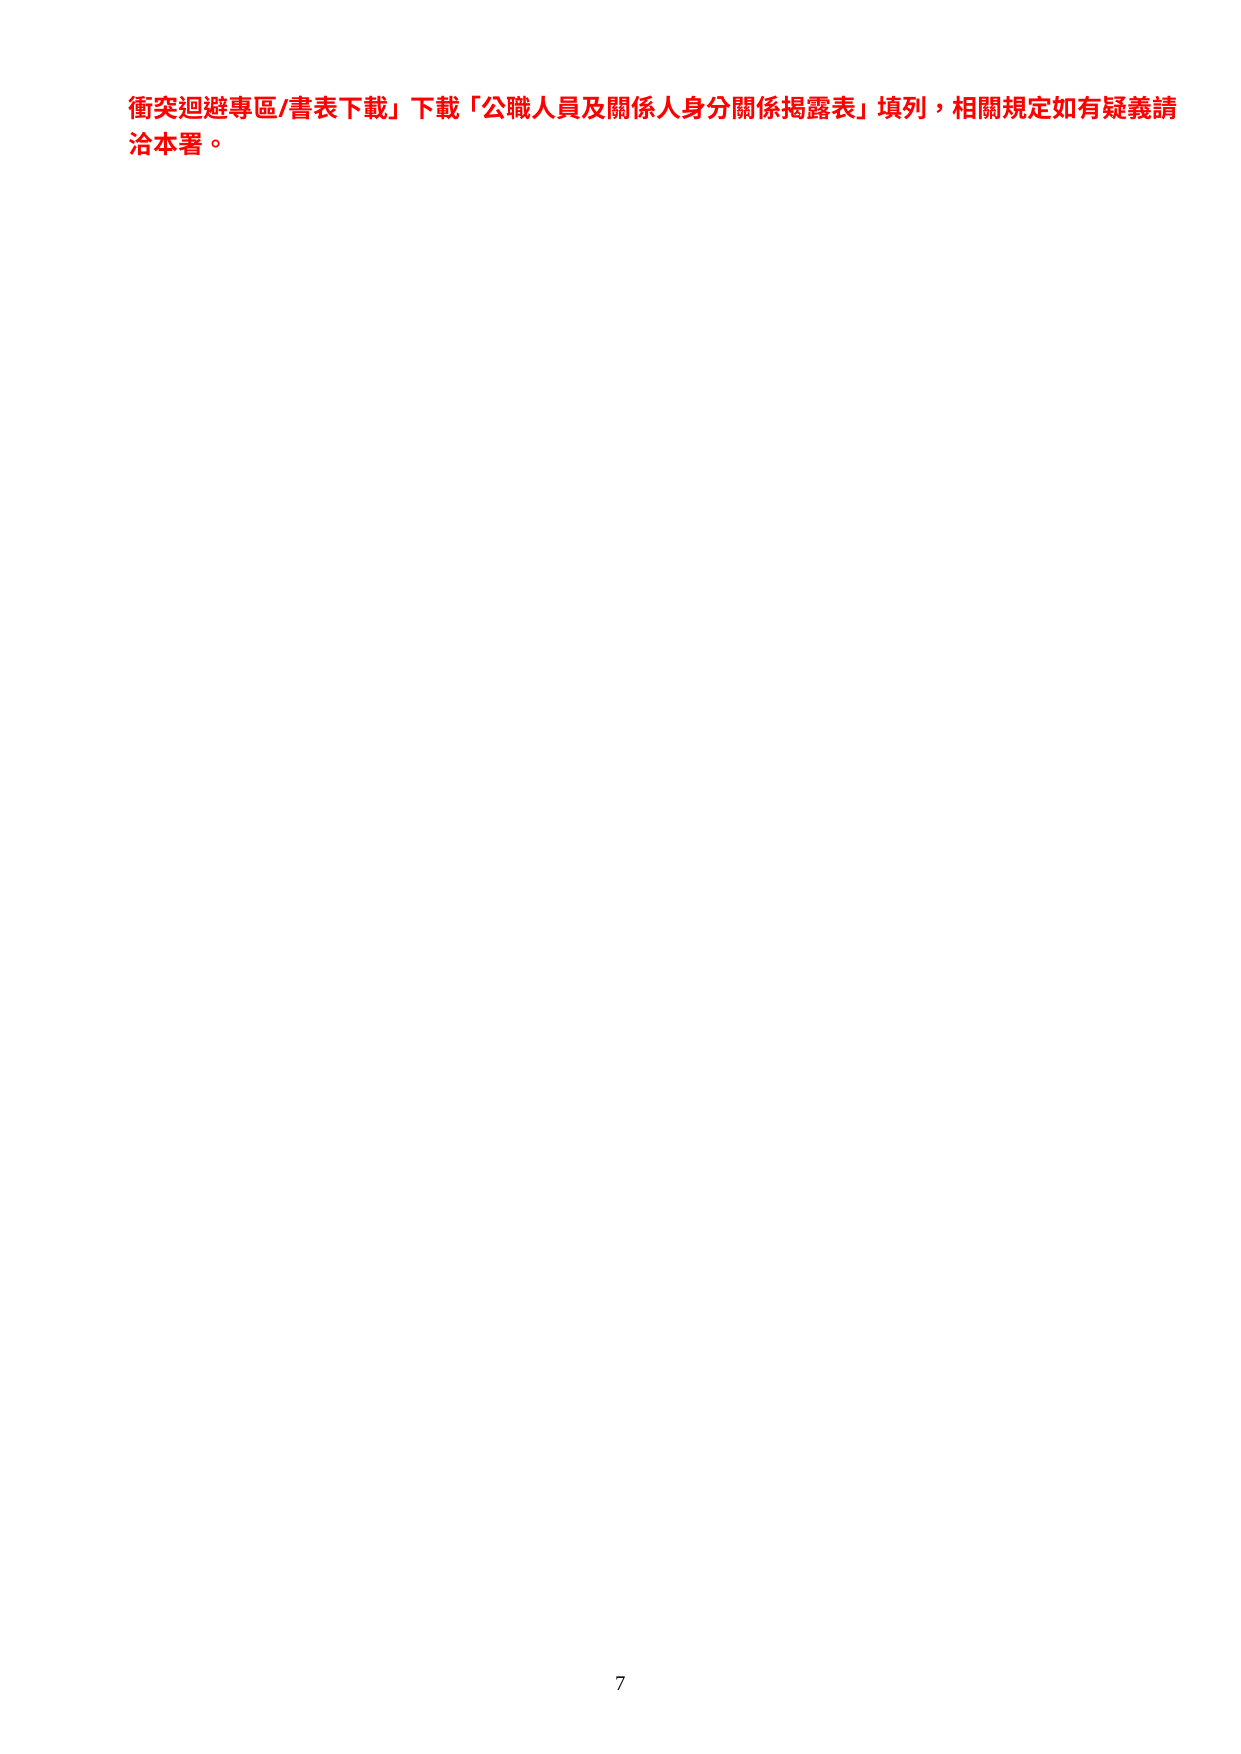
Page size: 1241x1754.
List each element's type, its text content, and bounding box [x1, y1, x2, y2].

list 衝突迴避專區/書表下載」下載「公職人員及關係人身分關係揭露表」填列，相關規定如有疑義請洽本署。 [98, 89, 1177, 161]
